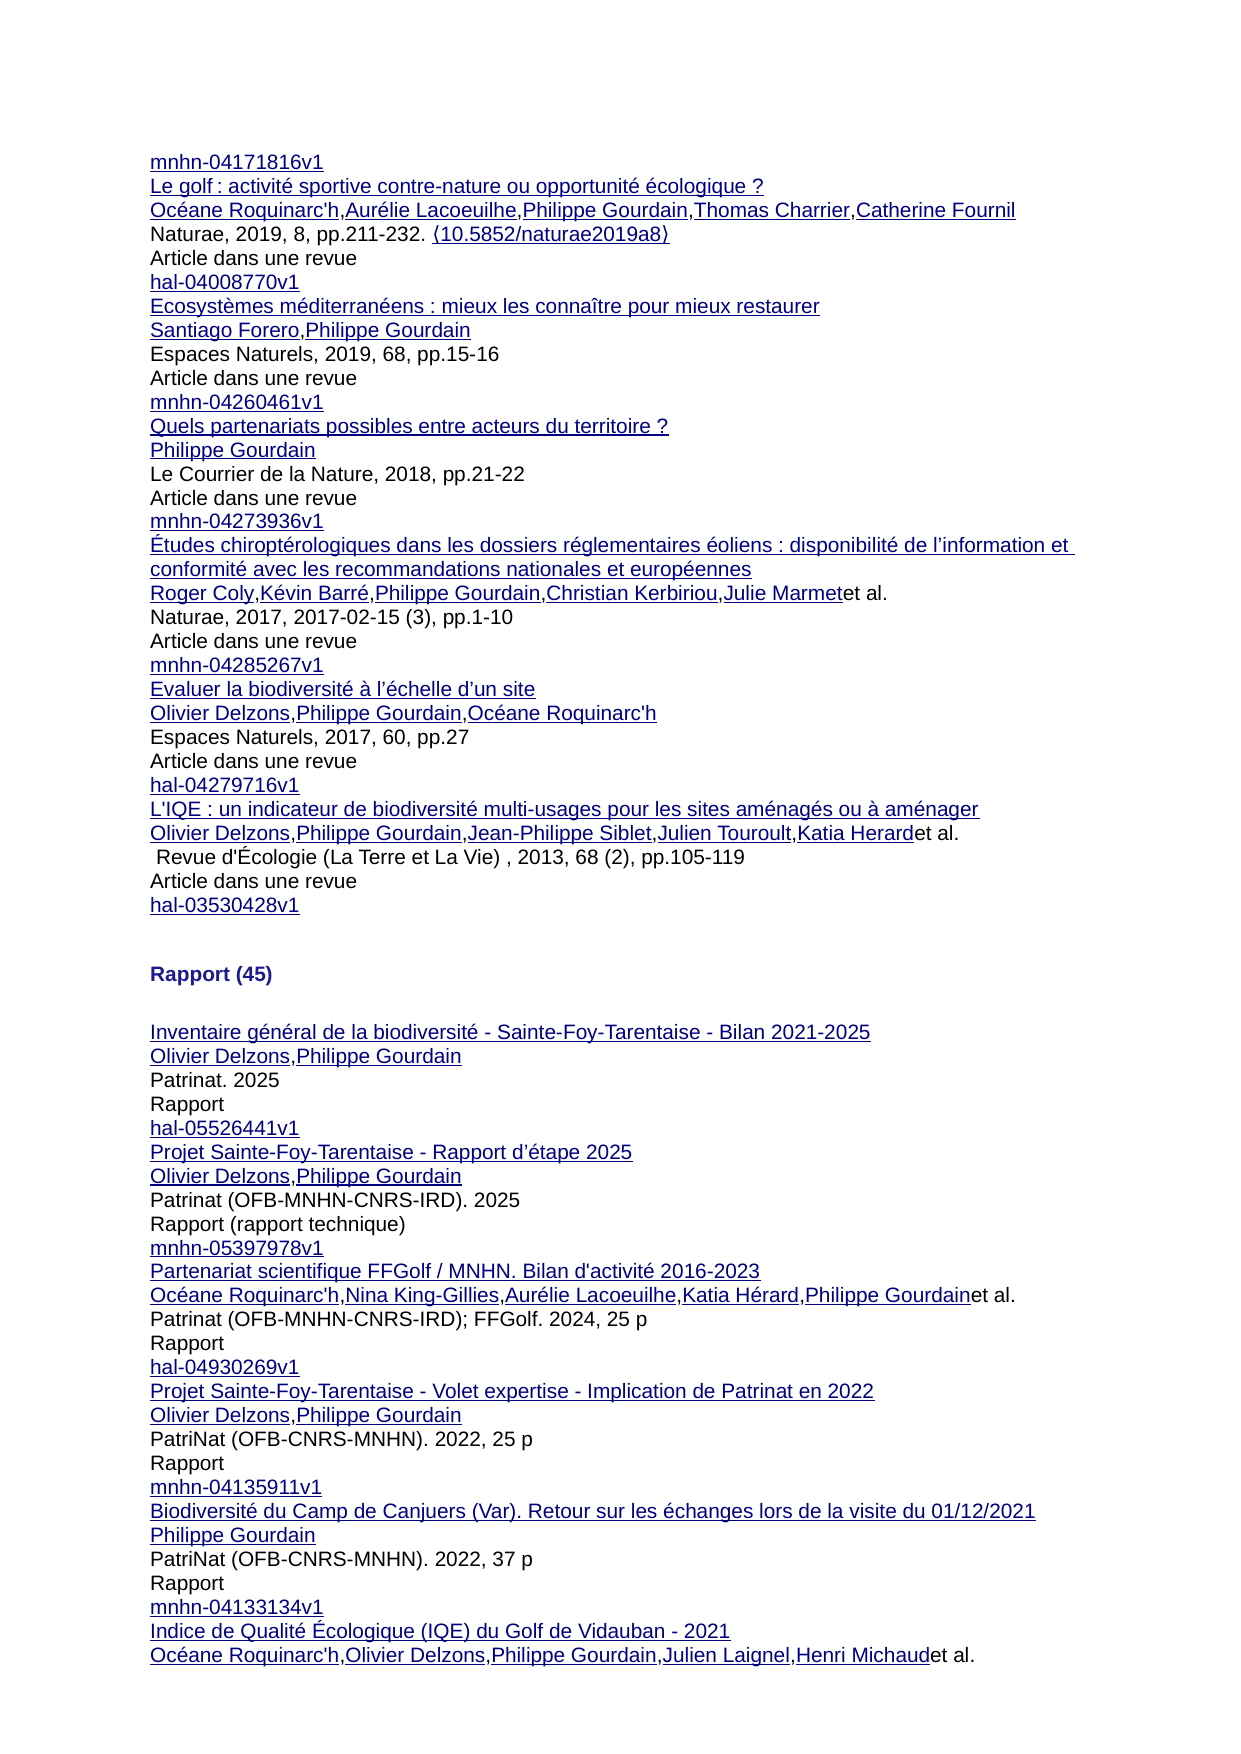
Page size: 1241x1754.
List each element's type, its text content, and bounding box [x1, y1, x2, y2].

table_cell Evaluer la biodiversité à l’échelle d’un site Olivier Delzons,Philippe Gourdain,Océane Roquinarc'h Espaces Naturels, 2017, 60, pp.27 Article dans une revue hal-04279716v1 [150, 677, 1090, 797]
subtitle Rapport (45) [150, 961, 1090, 985]
table_cell Projet Sainte-Foy-Tarentaise - Rapport d’étape 2025 Olivier Delzons,Philippe Gourdain Patrinat (OFB-MNHN-CNRS-IRD). 2025 Rapport (rapport technique) mnhn-05397978v1 [150, 1140, 1090, 1259]
table_cell Quels partenariats possibles entre acteurs du territoire ? Philippe Gourdain Le Courrier de la Nature, 2018, pp.21-22 Article dans une revue mnhn-04273936v1 [150, 414, 1090, 533]
table_cell Ecosystèmes méditerranéens : mieux les connaître pour mieux restaurer Santiago Forero,Philippe Gourdain Espaces Naturels, 2019, 68, pp.15-16 Article dans une revue mnhn-04260461v1 [150, 294, 1090, 413]
table_cell Indice de Qualité Écologique (IQE) du Golf de Vidauban - 2021 Océane Roquinarc'h,Olivier Delzons,Philippe Gourdain,Julien Laignel,Henri Michaudet al. [150, 1619, 1090, 1667]
table_header Inventaire général de la biodiversité - Sainte-Foy-Tarentaise - Bilan 2021-2025 Olivier Delzons,Philippe Gourdain Patrinat. 2025 Rapport hal-05526441v1 [150, 1020, 1090, 1139]
table_cell Biodiversité du Camp de Canjuers (Var). Retour sur les échanges lors de la visite du 01/12/2021 Philippe Gourdain PatriNat (OFB-CNRS-MNHN). 2022, 37 p Rapport mnhn-04133134v1 [150, 1499, 1090, 1619]
table_cell mnhn-04171816v1 [150, 150, 1090, 174]
table_cell Partenariat scientifique FFGolf / MNHN. Bilan d'activité 2016-2023 Océane Roquinarc'h,Nina King-Gillies,Aurélie Lacoeuilhe,Katia Hérard,Philippe Gourdainet al. Patrinat (OFB-MNHN-CNRS-IRD); FFGolf. 2024, 25 p Rapport hal-04930269v1 [150, 1259, 1090, 1379]
table_cell Études chiroptérologiques dans les dossiers réglementaires éoliens : disponibilité de l’information et conformité avec les recommandations nationales et européennes Roger Coly,Kévin Barré,Philippe Gourdain,Christian Kerbiriou,Julie Marmetet al. Naturae, 2017, 2017-02-15 (3), pp.1-10 Article dans une revue mnhn-04285267v1 [150, 533, 1090, 677]
table_cell Le golf : activité sportive contre-nature ou opportunité écologique ? Océane Roquinarc'h,Aurélie Lacoeuilhe,Philippe Gourdain,Thomas Charrier,Catherine Fournil Naturae, 2019, 8, pp.211-232. ⟨10.5852/naturae2019a8⟩ Article dans une revue hal-04008770v1 [150, 174, 1090, 294]
table_cell Projet Sainte-Foy-Tarentaise - Volet expertise - Implication de Patrinat en 2022 Olivier Delzons,Philippe Gourdain PatriNat (OFB-CNRS-MNHN). 2022, 25 p Rapport mnhn-04135911v1 [150, 1379, 1090, 1499]
table_cell L'IQE : un indicateur de biodiversité multi-usages pour les sites aménagés ou à aménager Olivier Delzons,Philippe Gourdain,Jean-Philippe Siblet,Julien Touroult,Katia Herardet al. Revue d'Écologie (La Terre et La Vie) , 2013, 68 (2), pp.105-119 Article dans une revue hal-03530428v1 [150, 797, 1090, 917]
